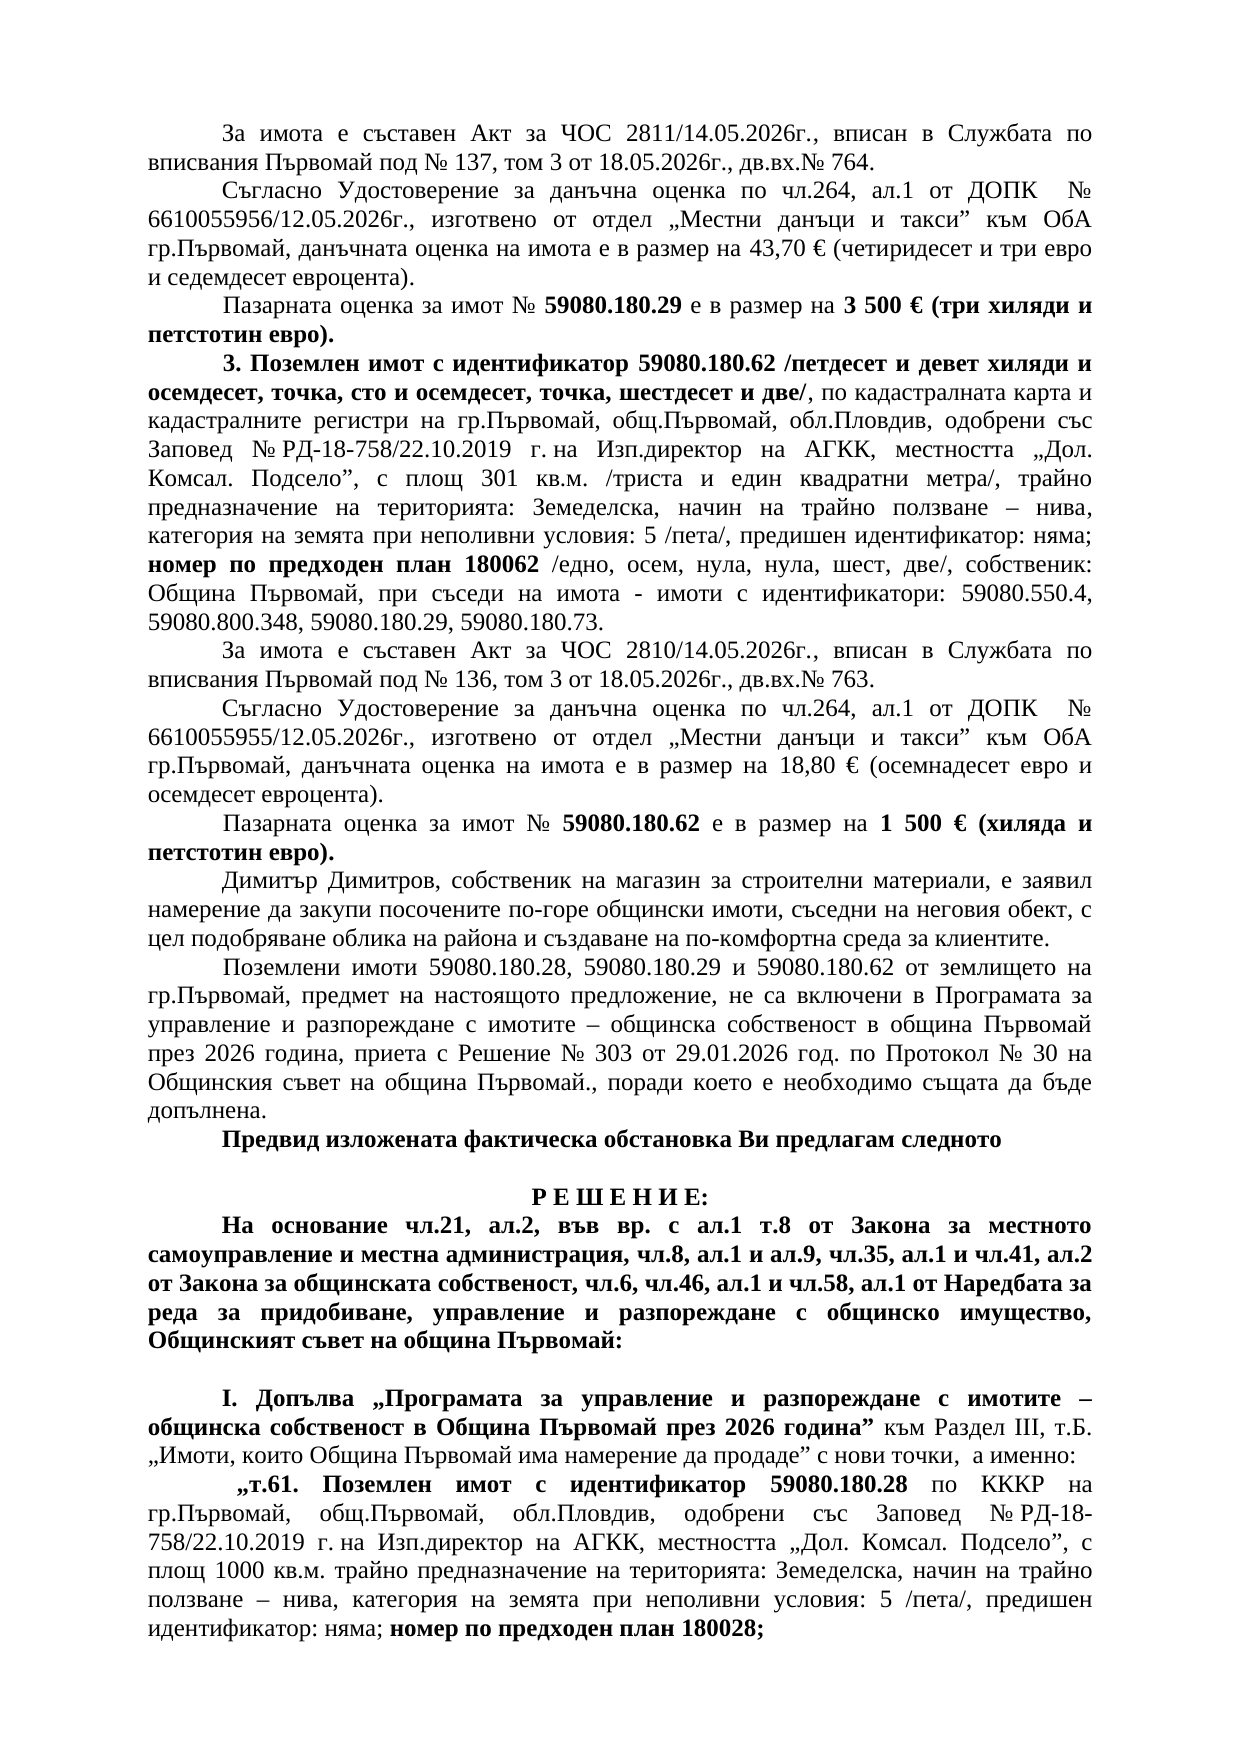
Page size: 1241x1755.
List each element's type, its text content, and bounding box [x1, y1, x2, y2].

text На основание чл.21, ал.2, във вр. с ал.1 т.8 от Закона за местното самоуправление и местна администрация, чл.8, ал.1 и ал.9, чл.35, ал.1 и чл.41, ал.2 от Закона за общинската собственост, чл.6, чл.46, ал.1 и чл.58, ал.1 от Наредбата за реда за придобиване, управление и разпореждане с общинско имущество, Общинският съвет на община Първомай: [148, 1211, 1093, 1354]
text Предвид изложената фактическа обстановка Ви предлагам следното [148, 1124, 1093, 1153]
text Съгласно Удостоверение за данъчна оценка по чл.264, ал.1 от ДОПК № 6610055955/12.05.2026г., изготвено от отдел „Местни данъци и такси” към ОбА гр.Първомай, данъчната оценка на имота е в размер на 18,80 € (осемнадесет евро и осемдесет евроцента). [148, 693, 1093, 808]
text За имота е съставен Акт за ЧОС 2811/14.05.2026г., вписан в Службата по вписвания Първомай под № 137, том 3 от 18.05.2026г., дв.вх.№ 764. [148, 118, 1093, 176]
text Съгласно Удостоверение за данъчна оценка по чл.264, ал.1 от ДОПК № 6610055956/12.05.2026г., изготвено от отдел „Местни данъци и такси” към ОбА гр.Първомай, данъчната оценка на имота е в размер на 43,70 € (четиридесет и три евро и седемдесет евроцента). [148, 176, 1093, 291]
text Пазарната оценка за имот № 59080.180.29 е в размер на 3 500 € (три хиляди и петстотин евро). [148, 291, 1093, 348]
text Пазарната оценка за имот № 59080.180.62 е в размер на 1 500 € (хиляда и петстотин евро). [148, 808, 1093, 866]
text За имота е съставен Акт за ЧОС 2810/14.05.2026г., вписан в Службата по вписвания Първомай под № 136, том 3 от 18.05.2026г., дв.вх.№ 763. [148, 636, 1093, 693]
text Димитър Димитров, собственик на магазин за строителни материали, е заявил намерение да закупи посочените по-горе общински имоти, съседни на неговия обект, с цел подобряване облика на района и създаване на по-комфортна среда за клиентите. [148, 866, 1093, 952]
text Поземлени имоти 59080.180.28, 59080.180.29 и 59080.180.62 от землището на гр.Първомай, предмет на настоящото предложение, не са включени в Програмата за управление и разпореждане с имотите – общинска собственост в община Първомай през 2026 година, приета с Решение № 303 от 29.01.2026 год. по Протокол № 30 на Общинския съвет на община Първомай., поради което е необходимо същата да бъде допълнена. [148, 952, 1093, 1124]
text „т.61. Поземлен имот с идентификатор 59080.180.28 по КККР на гр.Първомай, общ.Първомай, обл.Пловдив, одобрени със Заповед № РД-18-758/22.10.2019 г. на Изп.директор на АГКК, местността „Дол. Комсал. Подсело”, с площ 1000 кв.м. трайно предназначение на територията: Земеделска, начин на трайно ползване – нива, категория на земята при неполивни условия: 5 /пета/, предишен идентификатор: няма; номер по предходен план 180028; [148, 1469, 1093, 1642]
text Р Е Ш Е Н И Е: [148, 1182, 1093, 1211]
text І. Допълва „Програмата за управление и разпореждане с имотите – общинска собственост в Община Първомай през 2026 година” към Раздел ІІІ, т.Б. „Имоти, които Община Първомай има намерение да продаде” с нови точки, а именно: [148, 1383, 1093, 1469]
text 3. Поземлен имот с идентификатор 59080.180.62 /петдесет и девет хиляди и осемдесет, точка, сто и осемдесет, точка, шестдесет и две/, по кадастралната карта и кадастралните регистри на гр.Първомай, общ.Първомай, обл.Пловдив, одобрени със Заповед № РД-18-758/22.10.2019 г. на Изп.директор на АГКК, местността „Дол. Комсал. Подсело”, с площ 301 кв.м. /триста и един квадратни метра/, трайно предназначение на територията: Земеделска, начин на трайно ползване – нива, категория на земята при неполивни условия: 5 /пета/, предишен идентификатор: няма; номер по предходен план 180062 /едно, осем, нула, нула, шест, две/, собственик: Община Първомай, при съседи на имота - имоти с идентификатори: 59080.550.4, 59080.800.348, 59080.180.29, 59080.180.73. [148, 348, 1093, 636]
